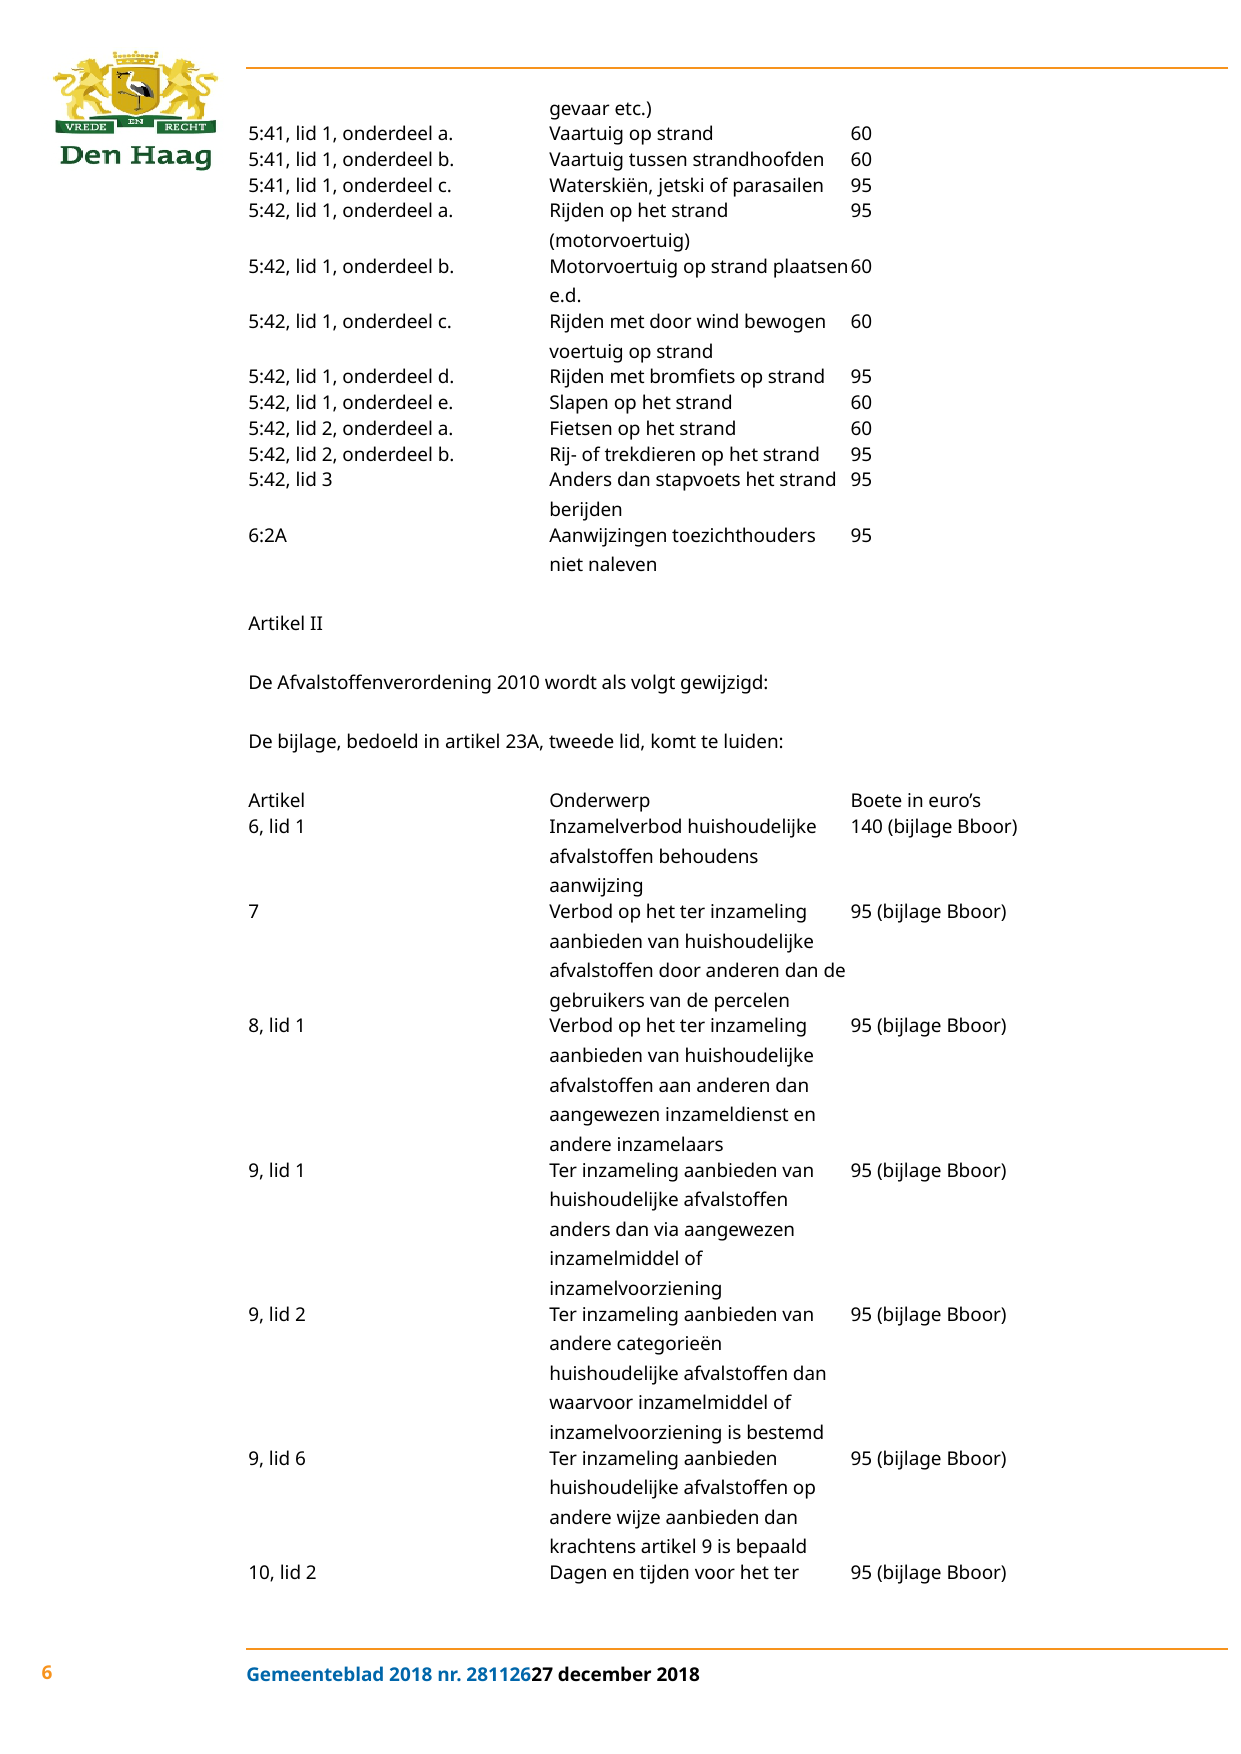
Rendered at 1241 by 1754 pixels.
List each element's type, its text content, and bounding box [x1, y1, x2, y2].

picture [41, 47, 231, 172]
table_cell Verbod op het ter inzameling aanbieden van huishoudelijke afvalstoffen aan anderen dan aangewezen inzameldienst en andere inzamelaars [549, 1013, 850, 1157]
table_cell Slapen op het strand [549, 389, 850, 415]
table_cell 95 (bijlage Bboor) [850, 1559, 1152, 1585]
table_cell Fietsen op het strand [549, 415, 850, 441]
table_cell 5:42, lid 1, onderdeel d. [248, 364, 549, 389]
table_cell Ter inzameling aanbieden huishoudelijke afvalstoffen op andere wijze aanbieden dan krachtens artikel 9 is bepaald [549, 1445, 850, 1559]
table_cell Motorvoertuig op strand plaatsen e.d. [549, 253, 850, 308]
table_cell 5:42, lid 1, onderdeel e. [248, 389, 549, 415]
table_cell 5:41, lid 1, onderdeel a. [248, 121, 549, 146]
table_cell 140 (bijlage Bboor) [850, 813, 1152, 898]
table_cell Aanwijzingen toezichthouders niet naleven [549, 522, 850, 577]
table_cell 95 [850, 198, 1152, 253]
table_cell Verbod op het ter inzameling aanbieden van huishoudelijke afvalstoffen door anderen dan de gebruikers van de percelen [549, 898, 850, 1013]
table_cell 5:42, lid 1, onderdeel b. [248, 253, 549, 308]
table_cell 5:42, lid 2, onderdeel a. [248, 415, 549, 441]
table_cell Dagen en tijden voor het ter [549, 1559, 850, 1585]
table_header Artikel [248, 788, 549, 813]
table_cell 5:42, lid 1, onderdeel a. [248, 198, 549, 253]
table_cell 95 [850, 172, 1152, 198]
table_cell Ter inzameling aanbieden van andere categorieën huishoudelijke afvalstoffen dan waarvoor inzamelmiddel of inzamelvoorziening is bestemd [549, 1301, 850, 1445]
table_cell 5:42, lid 1, onderdeel c. [248, 308, 549, 364]
table_cell 60 [850, 415, 1152, 441]
table_cell Rijden met door wind bewogen voertuig op strand [549, 308, 850, 364]
text De Afvalstoffenverordening 2010 wordt als volgt gewijzigd: [248, 669, 1152, 695]
table_cell Rijden op het strand (motorvoertuig) [549, 198, 850, 253]
table_cell [248, 95, 549, 121]
table_cell 7 [248, 898, 549, 1013]
table_cell 5:41, lid 1, onderdeel c. [248, 172, 549, 198]
table_cell 95 [850, 467, 1152, 522]
table_cell 95 (bijlage Bboor) [850, 1301, 1152, 1445]
table_cell 5:42, lid 3 [248, 467, 549, 522]
table_cell Waterskiën, jetski of parasailen [549, 172, 850, 198]
table_cell 60 [850, 308, 1152, 364]
table_cell 9, lid 6 [248, 1445, 549, 1559]
text Artikel II [248, 610, 1152, 636]
table_cell Anders dan stapvoets het strand berijden [549, 467, 850, 522]
table_cell 9, lid 1 [248, 1157, 549, 1301]
table_cell 6, lid 1 [248, 813, 549, 898]
table_cell 60 [850, 253, 1152, 308]
table_cell 5:41, lid 1, onderdeel b. [248, 146, 549, 172]
table_cell 6:2A [248, 522, 549, 577]
table_cell 95 [850, 441, 1152, 467]
table_cell gevaar etc.) [549, 95, 850, 121]
text De bijlage, bedoeld in artikel 23A, tweede lid, komt te luiden: [248, 728, 1152, 754]
table_cell 95 [850, 522, 1152, 577]
table_cell Rij- of trekdieren op het strand [549, 441, 850, 467]
table_cell 8, lid 1 [248, 1013, 549, 1157]
table_cell Rijden met bromfiets op strand [549, 364, 850, 389]
table_cell Vaartuig op strand [549, 121, 850, 146]
table_cell [850, 95, 1152, 121]
table_cell 10, lid 2 [248, 1559, 549, 1585]
table_cell 95 [850, 364, 1152, 389]
table_cell 5:42, lid 2, onderdeel b. [248, 441, 549, 467]
table_header Onderwerp [549, 788, 850, 813]
table_cell Inzamelverbod huishoudelijke afvalstoffen behoudens aanwijzing [549, 813, 850, 898]
table_cell 95 (bijlage Bboor) [850, 898, 1152, 1013]
table_cell 60 [850, 146, 1152, 172]
table_cell 95 (bijlage Bboor) [850, 1157, 1152, 1301]
table_cell 95 (bijlage Bboor) [850, 1013, 1152, 1157]
table_cell 60 [850, 389, 1152, 415]
table_cell Vaartuig tussen strandhoofden [549, 146, 850, 172]
table_cell 9, lid 2 [248, 1301, 549, 1445]
table_cell 95 (bijlage Bboor) [850, 1445, 1152, 1559]
table_cell 60 [850, 121, 1152, 146]
table_header Boete in euro’s [850, 788, 1152, 813]
table_cell Ter inzameling aanbieden van huishoudelijke afvalstoffen anders dan via aangewezen inzamelmiddel of inzamelvoorziening [549, 1157, 850, 1301]
